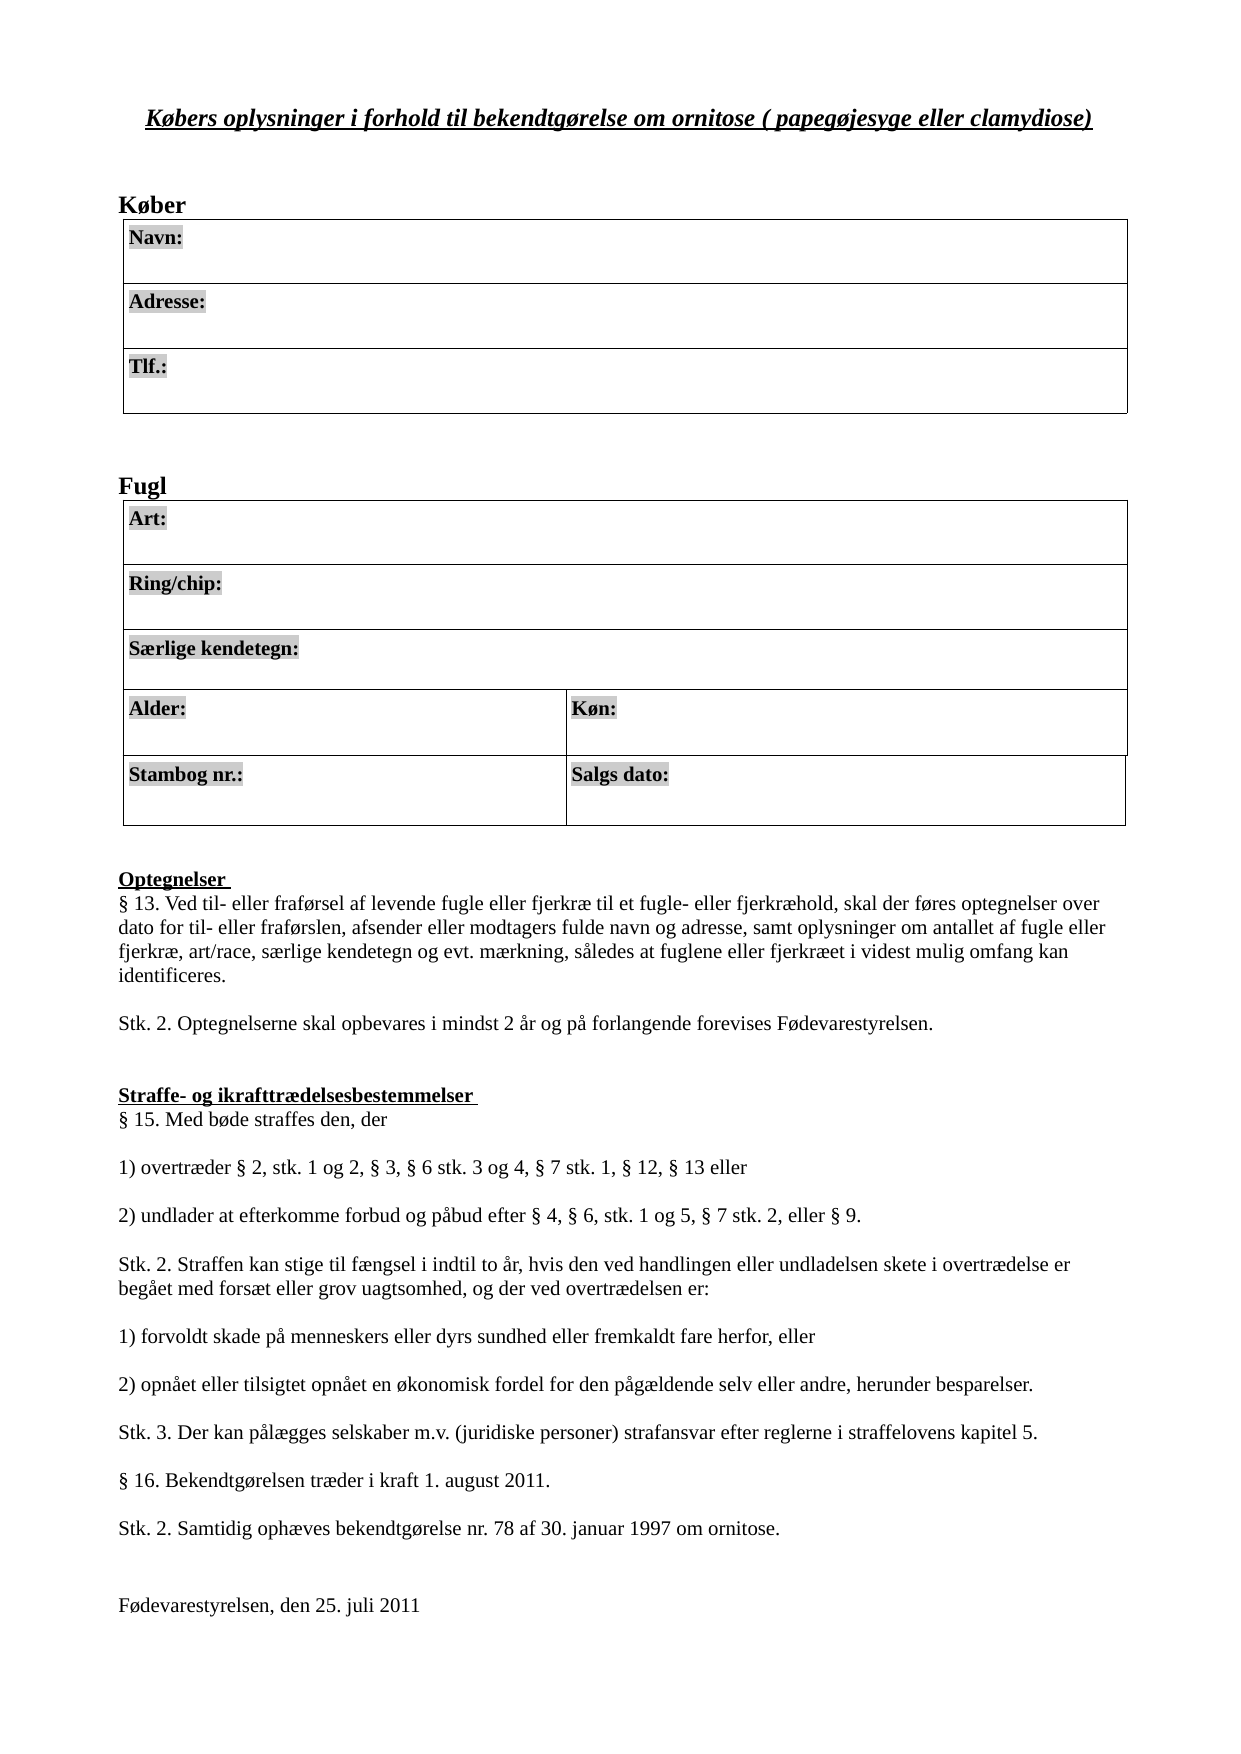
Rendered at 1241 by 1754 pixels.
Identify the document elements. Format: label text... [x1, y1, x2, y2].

table_cell Tlf.: [124, 349, 1127, 413]
table_cell Særlige kendetegn: [124, 630, 1127, 689]
text Købers oplysninger i forhold til bekendtgørelse om ornitose ( papegøjesyge eller clamydiose) [118, 103, 1122, 132]
text Optegnelser § 13. Ved til- eller fraførsel af levende fugle eller fjerkræ til et fugle- eller fjerkræhold, skal der føres optegnelser over dato for til- eller fraførslen, afsender eller modtagers fulde navn og adresse, samt oplysninger om antallet af fugle eller fjerkræ, art/race, særlige kendetegn og evt. mærkning, således at fuglene eller fjerkræet i videst mulig omfang kan identificeres. Stk. 2. Optegnelserne skal opbevares i mindst 2 år og på forlangende forevises Fødevarestyrelsen. [118, 866, 1122, 1035]
table_cell Alder: [124, 690, 566, 755]
table_header Salgs dato: [567, 756, 1125, 825]
table_cell Ring/chip: [124, 565, 1127, 629]
text Fødevarestyrelsen, den 25. juli 2011 [118, 1593, 1122, 1617]
table_cell Køn: [567, 690, 1127, 755]
table_header Stambog nr.: [124, 756, 566, 825]
text Fugl [118, 471, 1122, 499]
table_header Art: [124, 501, 1127, 564]
table_header Navn: [124, 220, 1127, 283]
text Køber [118, 190, 1122, 218]
text Straffe- og ikrafttrædelsesbestemmelser § 15. Med bøde straffes den, der 1) overtræder § 2, stk. 1 og 2, § 3, § 6 stk. 3 og 4, § 7 stk. 1, § 12, § 13 eller 2) undlader at efterkomme forbud og påbud efter § 4, § 6, stk. 1 og 5, § 7 stk. 2, eller § 9. Stk. 2. Straffen kan stige til fængsel i indtil to år, hvis den ved handlingen eller undladelsen skete i overtrædelse er begået med forsæt eller grov uagtsomhed, og der ved overtrædelsen er: 1) forvoldt skade på menneskers eller dyrs sundhed eller fremkaldt fare herfor, eller 2) opnået eller tilsigtet opnået en økonomisk fordel for den pågældende selv eller andre, herunder besparelser. Stk. 3. Der kan pålægges selskaber m.v. (juridiske personer) strafansvar efter reglerne i straffelovens kapitel 5. § 16. Bekendtgørelsen træder i kraft 1. august 2011. Stk. 2. Samtidig ophæves bekendtgørelse nr. 78 af 30. januar 1997 om ornitose. [118, 1083, 1122, 1569]
table_cell Adresse: [124, 284, 1127, 348]
